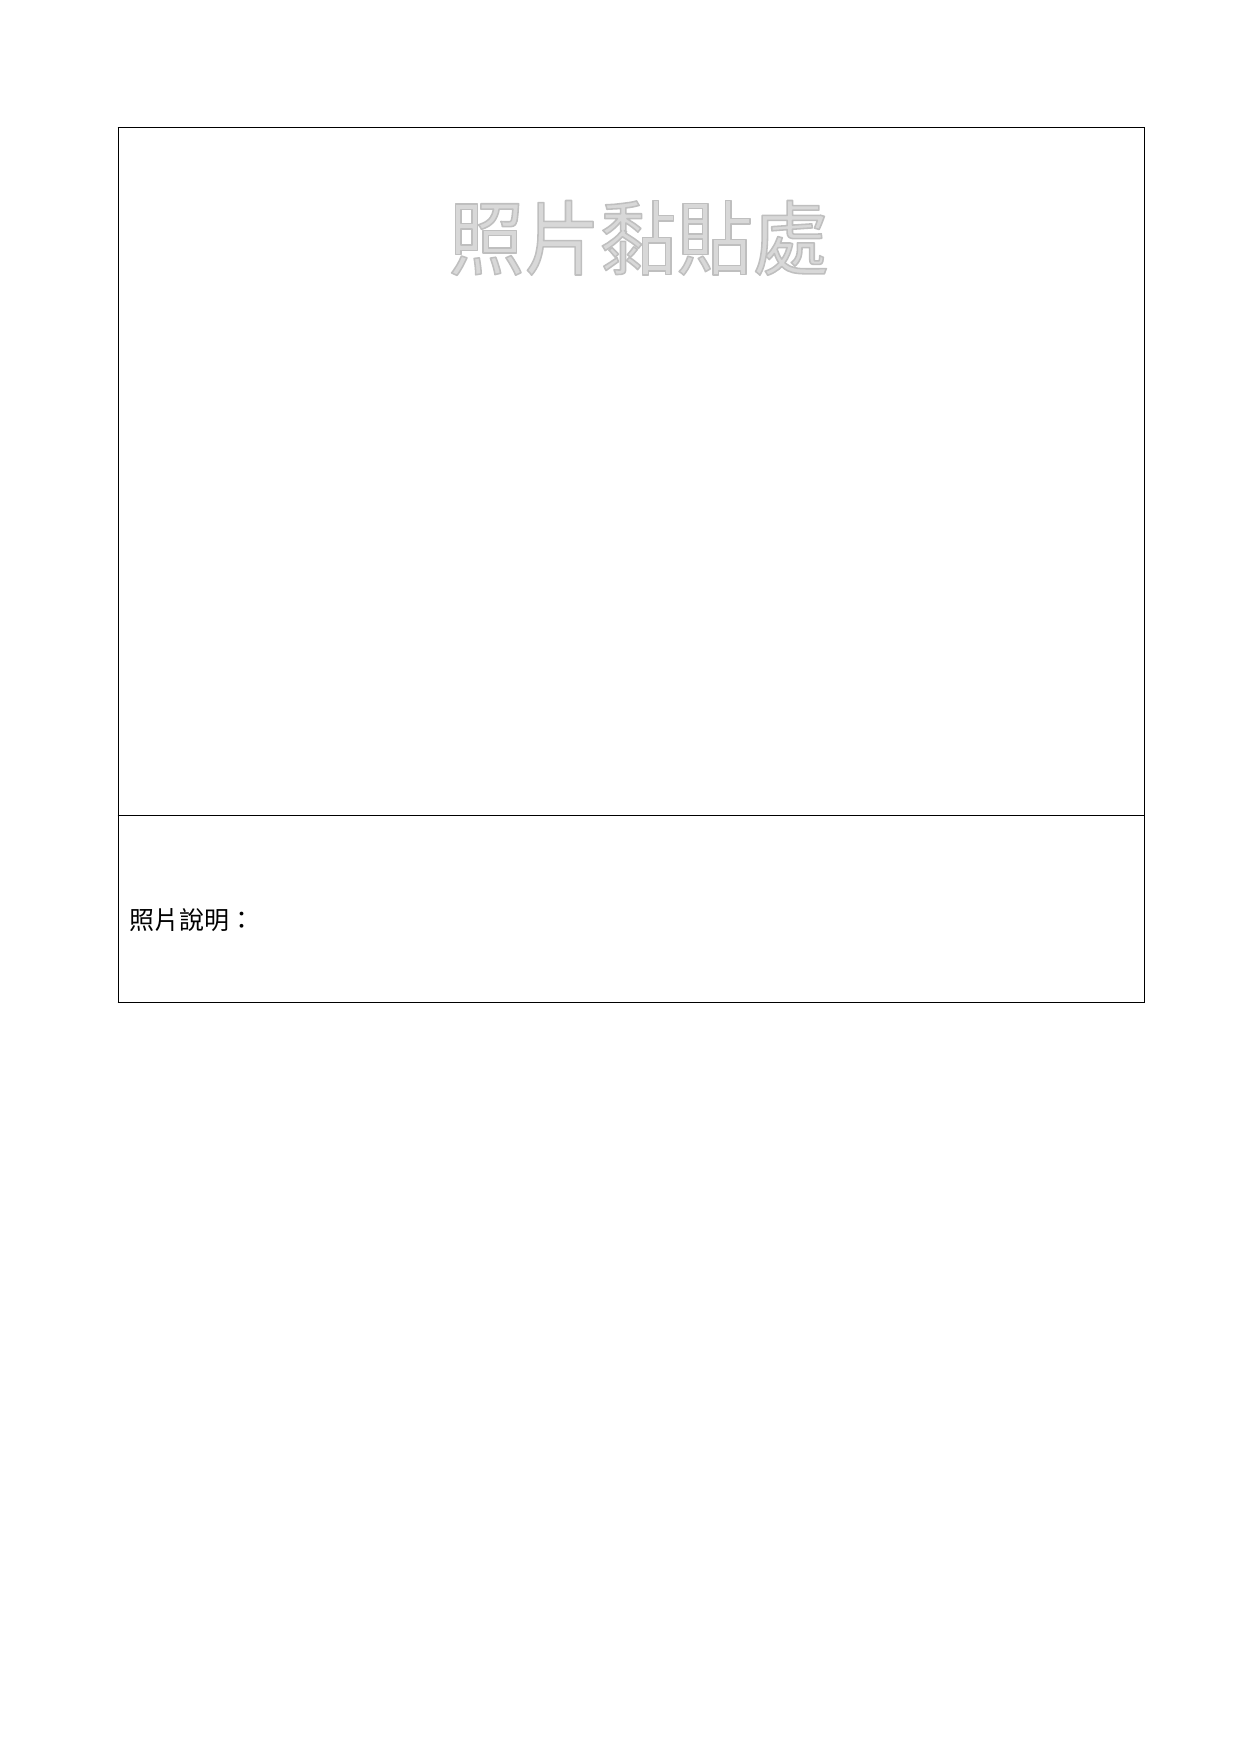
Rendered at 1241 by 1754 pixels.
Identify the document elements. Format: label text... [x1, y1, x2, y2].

table_cell 照片說明： [119, 816, 1144, 1002]
table_cell [119, 128, 1144, 814]
